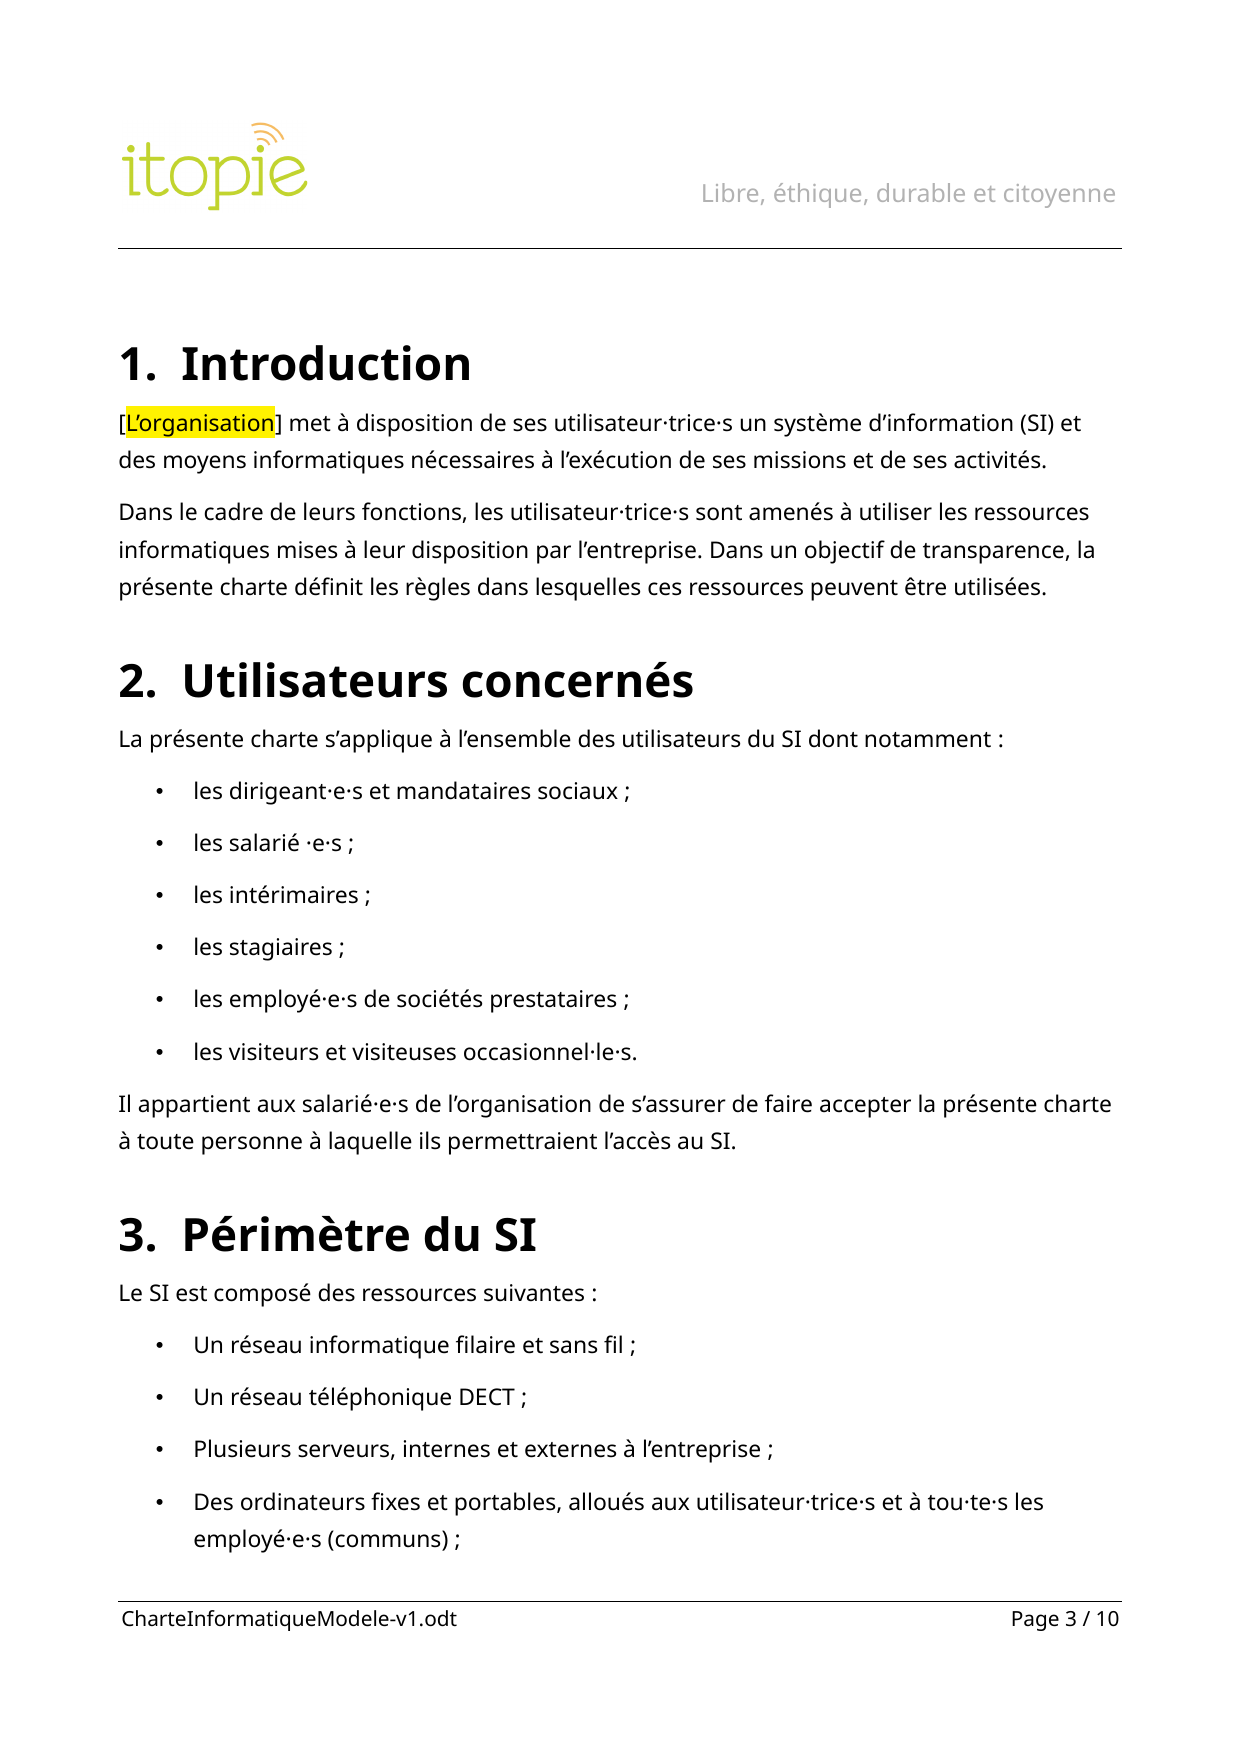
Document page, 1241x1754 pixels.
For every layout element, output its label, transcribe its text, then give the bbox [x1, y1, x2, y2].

subtitle Utilisateurs concernés [118, 648, 1122, 711]
text [L’organisation] met à disposition de ses utilisateur·trice·s un système d’information (SI) et des moyens informatiques nécessaires à l’exécution de ses missions et de ses activités. [118, 406, 1122, 475]
subtitle Introduction [118, 332, 1122, 394]
text Le SI est composé des ressources suivantes : [118, 1277, 1122, 1308]
text La présente charte s’applique à l’ensemble des utilisateurs du SI dont notamment : [118, 723, 1122, 754]
list Des ordinateurs fixes et portables, alloués aux utilisateur·trice·s et à tou·te·s les employé·e·s (communs) ; [156, 1485, 1122, 1554]
list les employé·e·s de sociétés prestataires ; [156, 983, 1122, 1015]
list les dirigeant·e·s et mandataires sociaux ; [156, 775, 1122, 806]
subtitle Périmètre du SI [118, 1202, 1122, 1264]
list les stagiaires ; [156, 931, 1122, 963]
picture [122, 120, 308, 213]
list les salarié ·e·s ; [156, 827, 1122, 858]
list les intérimaires ; [156, 879, 1122, 911]
list Un réseau téléphonique DECT ; [156, 1381, 1122, 1412]
text Il appartient aux salarié·e·s de l’organisation de s’assurer de faire accepter la présente charte à toute personne à laquelle ils permettraient l’accès au SI. [118, 1088, 1122, 1156]
list les visiteurs et visiteuses occasionnel·le·s. [156, 1036, 1122, 1067]
text Dans le cadre de leurs fonctions, les utilisateur·trice·s sont amenés à utiliser les ressources informatiques mises à leur disposition par l’entreprise. Dans un objectif de transparence, la présente charte définit les règles dans lesquelles ces ressources peuvent être utilisées. [118, 496, 1122, 602]
list Plusieurs serveurs, internes et externes à l’entreprise ; [156, 1433, 1122, 1464]
list Un réseau informatique filaire et sans fil ; [156, 1329, 1122, 1360]
